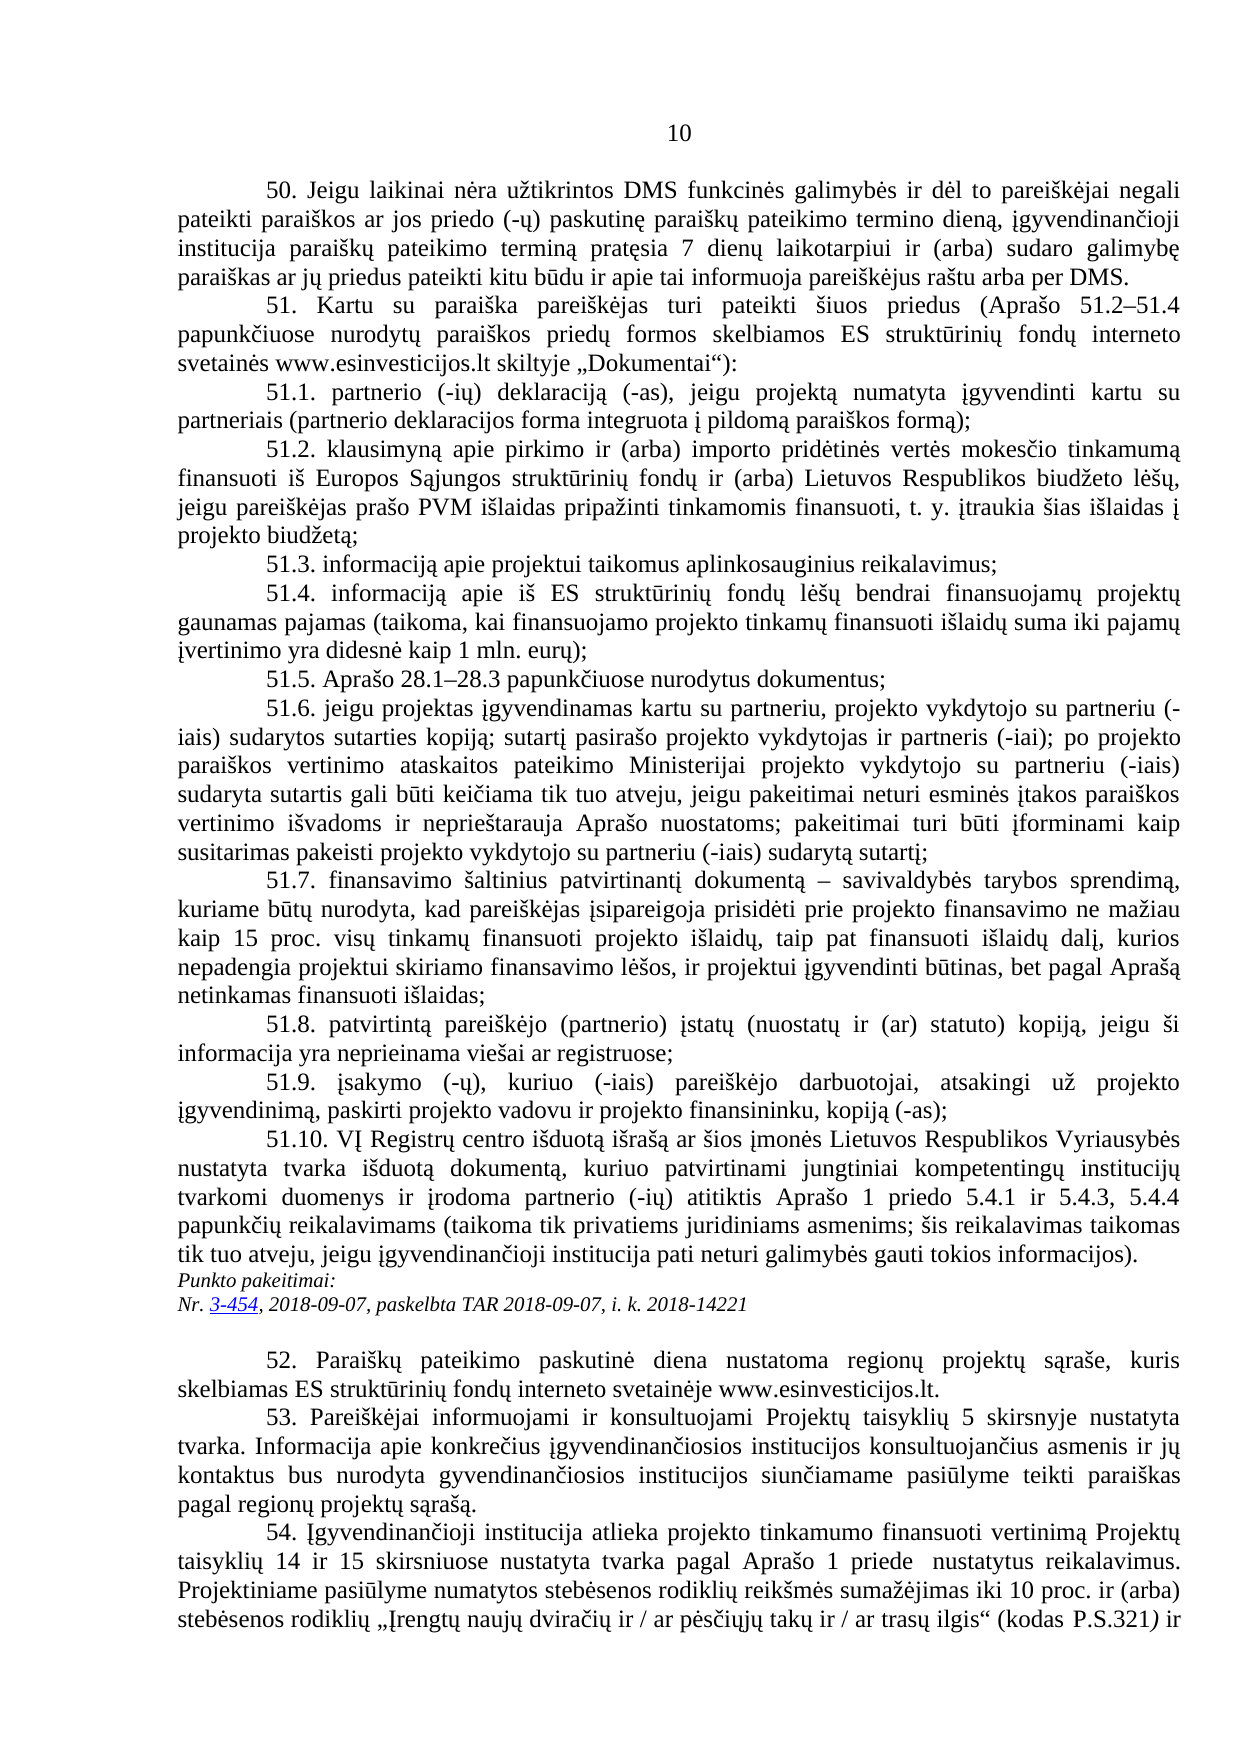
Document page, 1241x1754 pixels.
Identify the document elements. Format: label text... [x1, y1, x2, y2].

text 51.9. įsakymo (-ų), kuriuo (-iais) pareiškėjo darbuotojai, atsakingi už projekto įgyvendinimą, paskirti projekto vadovu ir projekto finansininku, kopiją (-as); [177, 1067, 1181, 1124]
text 51.5. Aprašo 28.1–28.3 papunkčiuose nurodytus dokumentus; [177, 664, 1181, 693]
text 54. Įgyvendinančioji institucija atlieka projekto tinkamumo finansuoti vertinimą Projektų taisyklių 14 ir 15 skirsniuose nustatyta tvarka pagal Aprašo 1 priede nustatytus reikalavimus. Projektiniame pasiūlyme numatytos stebėsenos rodiklių reikšmės sumažėjimas iki 10 proc. ir (arba) stebėsenos rodiklių „Įrengtų naujų dviračių ir / ar pėsčiųjų takų ir / ar trasų ilgis“ (kodas P.S.321) ir [177, 1517, 1181, 1632]
text 51.10. VĮ Registrų centro išduotą išrašą ar šios įmonės Lietuvos Respublikos Vyriausybės nustatyta tvarka išduotą dokumentą, kuriuo patvirtinami jungtiniai kompetentingų institucijų tvarkomi duomenys ir įrodoma partnerio (-ių) atitiktis Aprašo 1 priedo 5.4.1 ir 5.4.3, 5.4.4 papunkčių reikalavimams (taikoma tik privatiems juridiniams asmenims; šis reikalavimas taikomas tik tuo atveju, jeigu įgyvendinančioji institucija pati neturi galimybės gauti tokios informacijos). [177, 1124, 1181, 1268]
text 52. Paraiškų pateikimo paskutinė diena nustatoma regionų projektų sąraše, kuris skelbiamas ES struktūrinių fondų interneto svetainėje www.esinvesticijos.lt. [177, 1345, 1181, 1402]
text 51.6. jeigu projektas įgyvendinamas kartu su partneriu, projekto vykdytojo su partneriu (-iais) sudarytos sutarties kopiją; sutartį pasirašo projekto vykdytojas ir partneris (-iai); po projekto paraiškos vertinimo ataskaitos pateikimo Ministerijai projekto vykdytojo su partneriu (-iais) sudaryta sutartis gali būti keičiama tik tuo atveju, jeigu pakeitimai neturi esminės įtakos paraiškos vertinimo išvadoms ir neprieštarauja Aprašo nuostatoms; pakeitimai turi būti įforminami kaip susitarimas pakeisti projekto vykdytojo su partneriu (-iais) sudarytą sutartį; [177, 693, 1181, 866]
text Punkto pakeitimai: [177, 1268, 1181, 1292]
text 51.1. partnerio (-ių) deklaraciją (-as), jeigu projektą numatyta įgyvendinti kartu su partneriais (partnerio deklaracijos forma integruota į pildomą paraiškos formą); [177, 377, 1181, 434]
text 51.3. informaciją apie projektui taikomus aplinkosauginius reikalavimus; [177, 549, 1181, 578]
text 51.2. klausimyną apie pirkimo ir (arba) importo pridėtinės vertės mokesčio tinkamumą finansuoti iš Europos Sąjungos struktūrinių fondų ir (arba) Lietuvos Respublikos biudžeto lėšų, jeigu pareiškėjas prašo PVM išlaidas pripažinti tinkamomis finansuoti, t. y. įtraukia šias išlaidas į projekto biudžetą; [177, 434, 1181, 549]
text 53. Pareiškėjai informuojami ir konsultuojami Projektų taisyklių 5 skirsnyje nustatyta tvarka. Informacija apie konkrečius įgyvendinančiosios institucijos konsultuojančius asmenis ir jų kontaktus bus nurodyta gyvendinančiosios institucijos siunčiamame pasiūlyme teikti paraiškas pagal regionų projektų sąrašą. [177, 1402, 1181, 1517]
text 51.8. patvirtintą pareiškėjo (partnerio) įstatų (nuostatų ir (ar) statuto) kopiją, jeigu ši informacija yra neprieinama viešai ar registruose; [177, 1009, 1181, 1067]
text Nr. 3-454, 2018-09-07, paskelbta TAR 2018-09-07, i. k. 2018-14221 [177, 1292, 1181, 1316]
text 50. Jeigu laikinai nėra užtikrintos DMS funkcinės galimybės ir dėl to pareiškėjai negali pateikti paraiškos ar jos priedo (-ų) paskutinę paraiškų pateikimo termino dieną, įgyvendinančioji institucija paraiškų pateikimo terminą pratęsia 7 dienų laikotarpiui ir (arba) sudaro galimybę paraiškas ar jų priedus pateikti kitu būdu ir apie tai informuoja pareiškėjus raštu arba per DMS. [177, 176, 1181, 291]
text 51.7. finansavimo šaltinius patvirtinantį dokumentą – savivaldybės tarybos sprendimą, kuriame būtų nurodyta, kad pareiškėjas įsipareigoja prisidėti prie projekto finansavimo ne mažiau kaip 15 proc. visų tinkamų finansuoti projekto išlaidų, taip pat finansuoti išlaidų dalį, kurios nepadengia projektui skiriamo finansavimo lėšos, ir projektui įgyvendinti būtinas, bet pagal Aprašą netinkamas finansuoti išlaidas; [177, 866, 1181, 1009]
text 51.4. informaciją apie iš ES struktūrinių fondų lėšų bendrai finansuojamų projektų gaunamas pajamas (taikoma, kai finansuojamo projekto tinkamų finansuoti išlaidų suma iki pajamų įvertinimo yra didesnė kaip 1 mln. eurų); [177, 578, 1181, 664]
text 51. Kartu su paraiška pareiškėjas turi pateikti šiuos priedus (Aprašo 51.2–51.4 papunkčiuose nurodytų paraiškos priedų formos skelbiamos ES struktūrinių fondų interneto svetainės www.esinvesticijos.lt skiltyje „Dokumentai“): [177, 291, 1181, 377]
